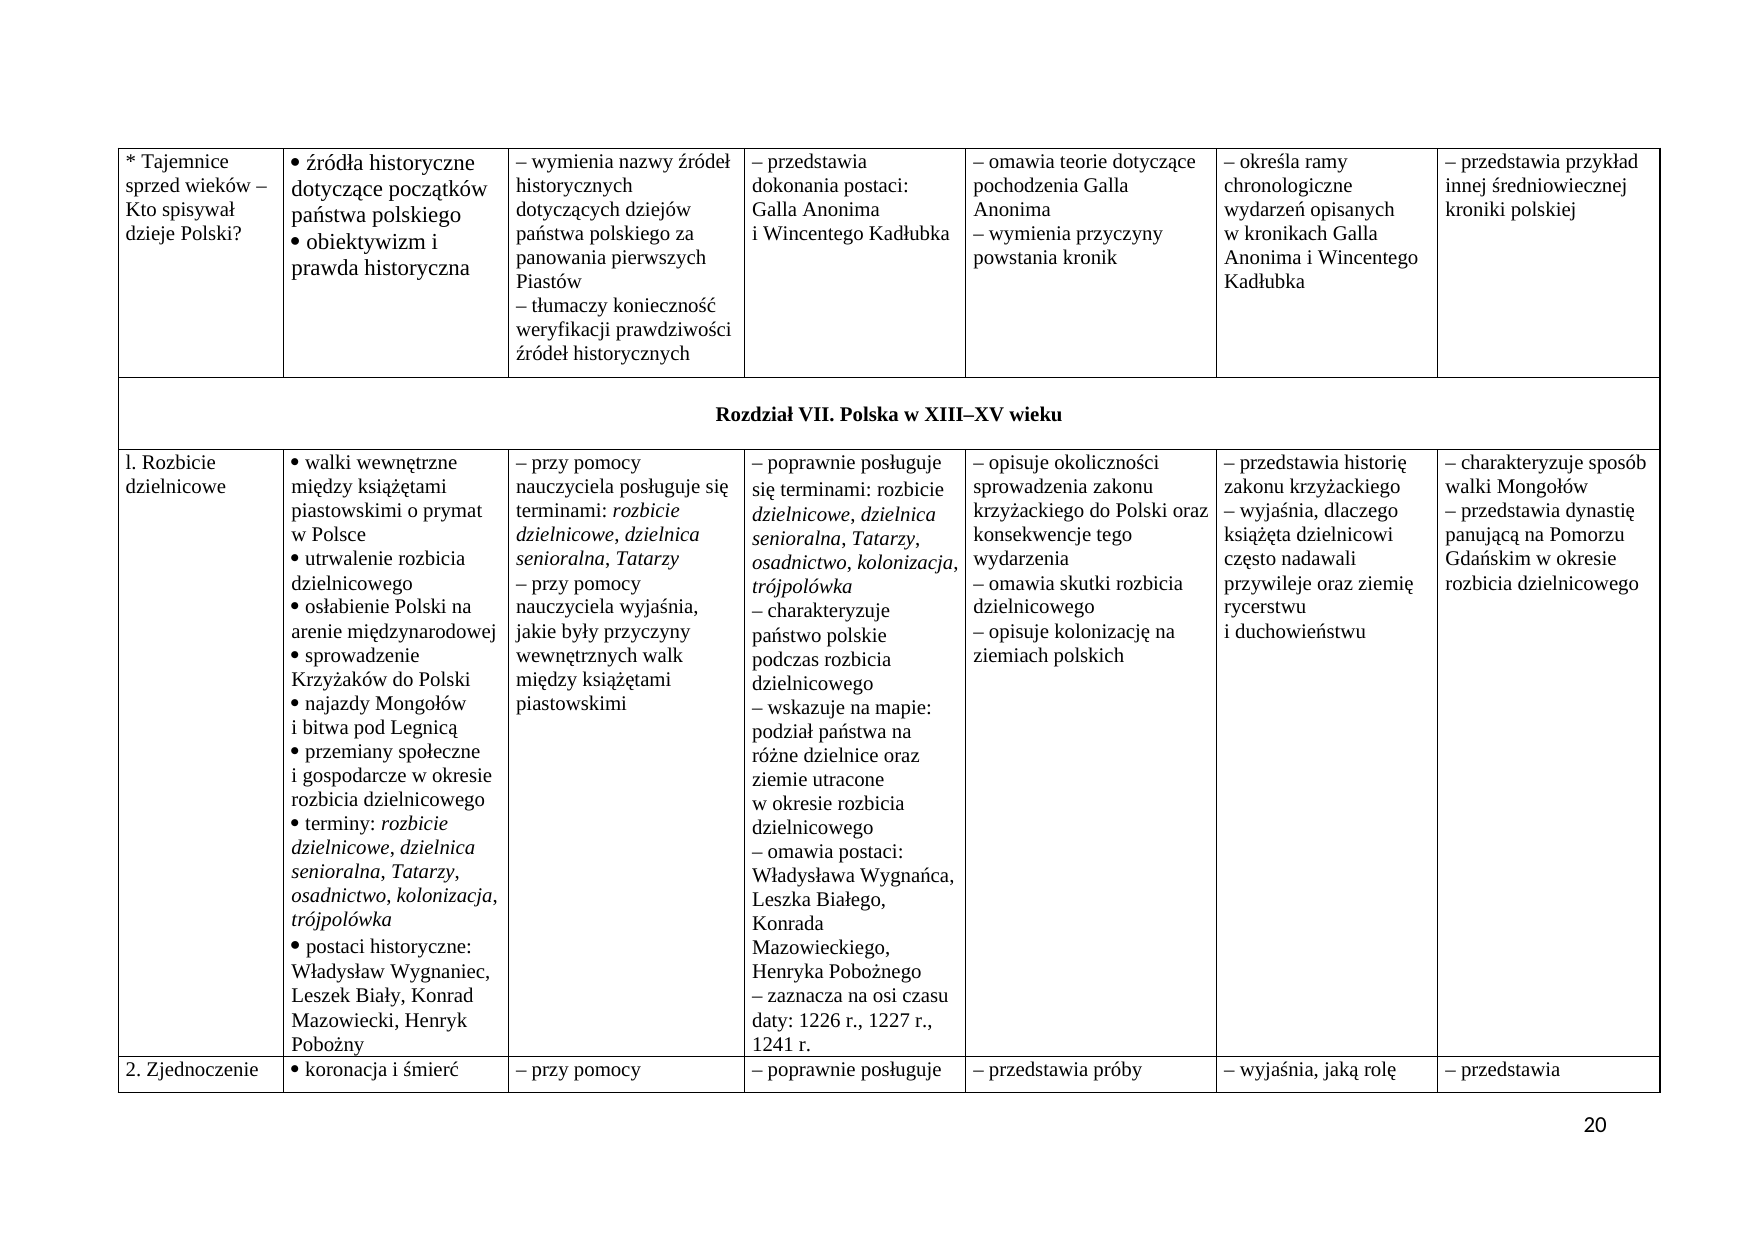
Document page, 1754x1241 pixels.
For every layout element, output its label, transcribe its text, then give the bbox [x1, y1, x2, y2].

table_cell – wymienia nazwy źródeł historycznych dotyczących dziejów państwa polskiego za panowania pierwszych Piastów – tłumaczy konieczność weryfikacji prawdziwości źródeł historycznych [509, 149, 744, 377]
table_cell – przedstawia próby [966, 1057, 1216, 1092]
table_cell – przy pomocy [509, 1057, 744, 1092]
table_cell – określa ramy chronologiczne wydarzeń opisanych w kronikach Galla Anonima i Wincentego Kadłubka [1217, 149, 1437, 377]
table_cell – wyjaśnia, jaką rolę [1217, 1057, 1437, 1092]
table_cell Rozdział VII. Polska w XIII–XV wieku [119, 378, 1659, 449]
table_cell 2. Zjednoczenie [119, 1057, 283, 1092]
table_cell – poprawnie posługuje się terminami: rozbicie dzielnicowe, dzielnica senioralna, Tatarzy, osadnictwo, kolonizacja, trójpolówka – charakteryzuje państwo polskie podczas rozbicia dzielnicowego – wskazuje na mapie: podział państwa na różne dzielnice oraz ziemie utracone w okresie rozbicia dzielnicowego – omawia postaci: Władysława Wygnańca, Leszka Białego, Konrada Mazowieckiego, Henryka Pobożnego – zaznacza na osi czasu daty: 1226 r., 1227 r., 1241 r. [745, 450, 965, 1056]
table_cell – przedstawia historię zakonu krzyżackiego – wyjaśnia, dlaczego książęta dzielnicowi często nadawali przywileje oraz ziemię rycerstwu i duchowieństwu [1217, 450, 1437, 1056]
table_cell  źródła historyczne dotyczące początków państwa polskiego  obiektywizm i prawda historyczna [284, 149, 508, 377]
table_cell * Tajemnice sprzed wieków – Kto spisywał dzieje Polski? [119, 149, 283, 377]
table_cell – charakteryzuje sposób walki Mongołów – przedstawia dynastię panującą na Pomorzu Gdańskim w okresie rozbicia dzielnicowego [1438, 450, 1659, 1056]
table_cell – opisuje okoliczności sprowadzenia zakonu krzyżackiego do Polski oraz konsekwencje tego wydarzenia – omawia skutki rozbicia dzielnicowego – opisuje kolonizację na ziemiach polskich [966, 450, 1216, 1056]
table_cell – poprawnie posługuje [745, 1057, 965, 1092]
table_cell – przedstawia dokonania postaci: Galla Anonima i Wincentego Kadłubka [745, 149, 965, 377]
table_cell – przedstawia [1438, 1057, 1659, 1092]
table_cell  walki wewnętrzne między książętami piastowskimi o prymat w Polsce  utrwalenie rozbicia dzielnicowego  osłabienie Polski na arenie międzynarodowej  sprowadzenie Krzyżaków do Polski  najazdy Mongołów i bitwa pod Legnicą  przemiany społeczne i gospodarcze w okresie rozbicia dzielnicowego  terminy: rozbicie dzielnicowe, dzielnica senioralna, Tatarzy, osadnictwo, kolonizacja, trójpolówka  postaci historyczne: Władysław Wygnaniec, Leszek Biały, Konrad Mazowiecki, Henryk Pobożny [284, 450, 508, 1056]
table_cell l. Rozbicie dzielnicowe [119, 450, 283, 1056]
table_cell – przedstawia przykład innej średniowiecznej kroniki polskiej [1438, 149, 1659, 377]
table_cell – przy pomocy nauczyciela posługuje się terminami: rozbicie dzielnicowe, dzielnica senioralna, Tatarzy – przy pomocy nauczyciela wyjaśnia, jakie były przyczyny wewnętrznych walk między książętami piastowskimi [509, 450, 744, 1056]
table_cell – omawia teorie dotyczące pochodzenia Galla Anonima – wymienia przyczyny powstania kronik [966, 149, 1216, 377]
table_cell  koronacja i śmierć [284, 1057, 508, 1092]
